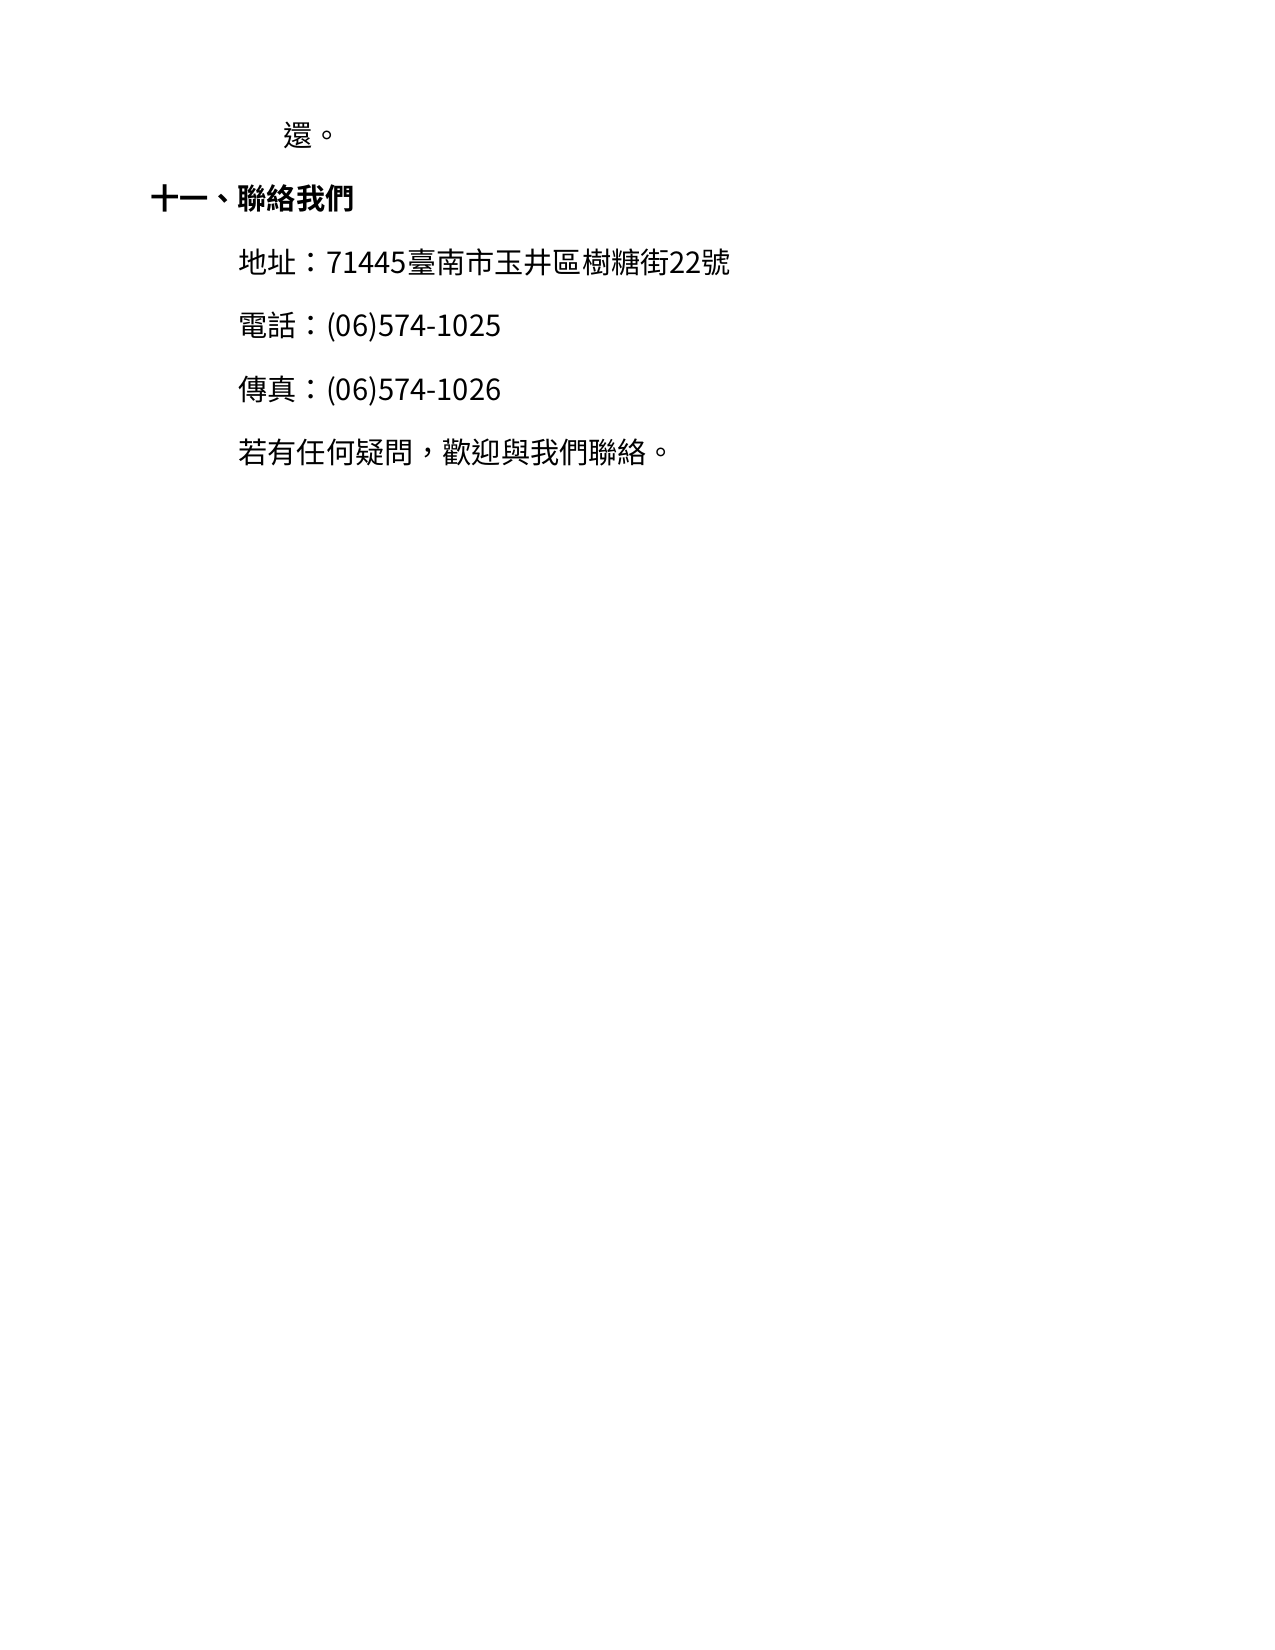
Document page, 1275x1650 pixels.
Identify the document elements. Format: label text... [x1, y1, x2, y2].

text 傳真：(06)574-1026 [150, 366, 1125, 408]
text 若有任何疑問，歡迎與我們聯絡。 [150, 430, 1125, 472]
text 地址：71445臺南市玉井區樹糖街22號 [150, 239, 1125, 282]
text 電話：(06)574-1025 [150, 303, 1125, 345]
text 十一、聯絡我們 [150, 176, 1125, 218]
list 報名資料不足或填寫不完整者，恕不受理報名；報名資料恕不退還。 [209, 112, 1125, 155]
